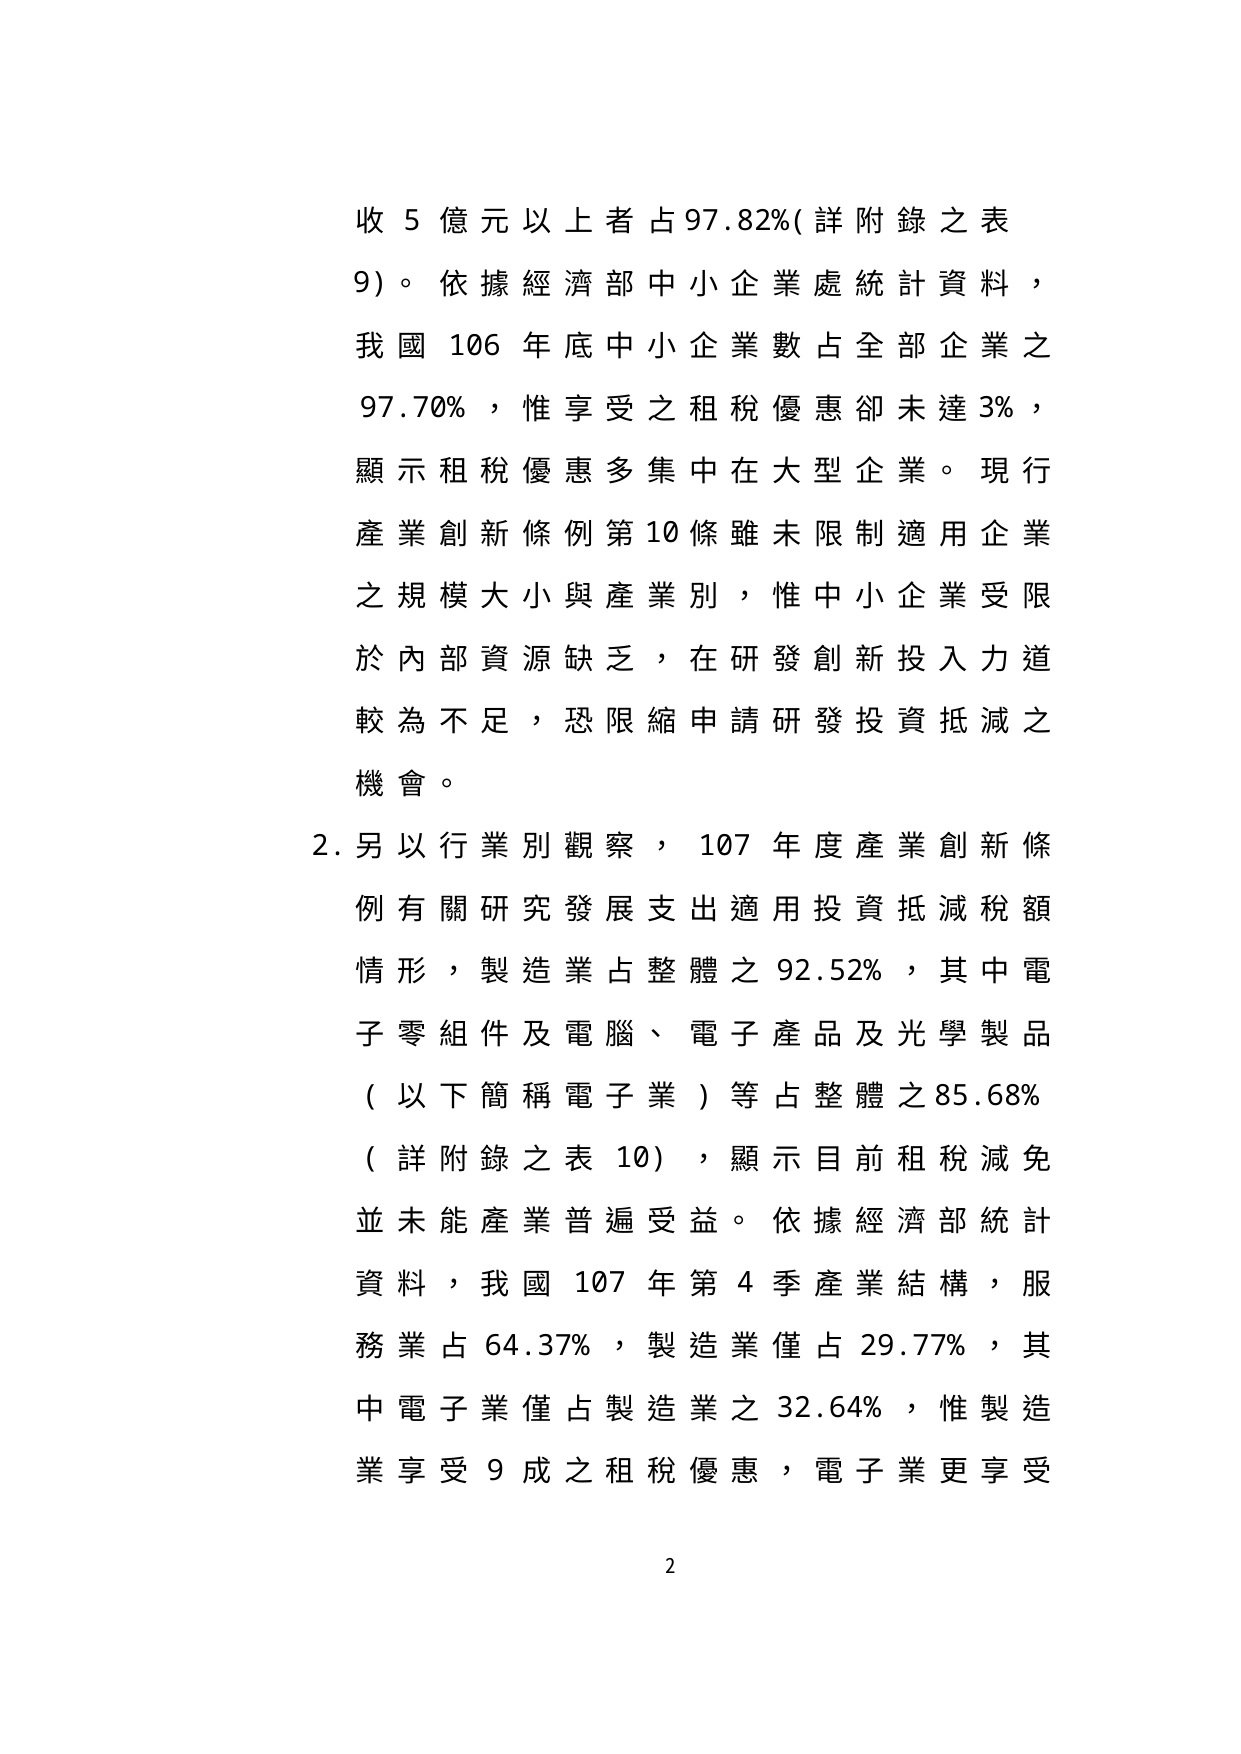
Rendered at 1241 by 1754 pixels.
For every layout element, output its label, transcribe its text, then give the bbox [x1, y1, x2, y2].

text 收5億元以上者占97.82%(詳附錄之表9)。依據經濟部中小企業處統計資料，我國106年底中小企業數占全部企業之97.70%，惟享受之租稅優惠卻未達3%，顯示租稅優惠多集中在大型企業。現行產業創新條例第10條雖未限制適用企業之規模大小與產業別，惟中小企業受限於內部資源缺乏，在研發創新投入力道較為不足，恐限縮申請研發投資抵減之機會。 [271, 177, 1058, 802]
text 2.另以行業別觀察，107年度產業創新條例有關研究發展支出適用投資抵減稅額情形，製造業占整體之92.52%，其中電子零組件及電腦、電子產品及光學製品(以下簡稱電子業)等占整體之85.68%(詳附錄之表10)，顯示目前租稅減免並未能產業普遍受益。依據經濟部統計資料，我國107年第4季產業結構，服務業占64.37%，製造業僅占29.77%，其中電子業僅占製造業之32.64%，惟製造業享受9成之租稅優惠，電子業更享受 [271, 802, 1058, 1490]
